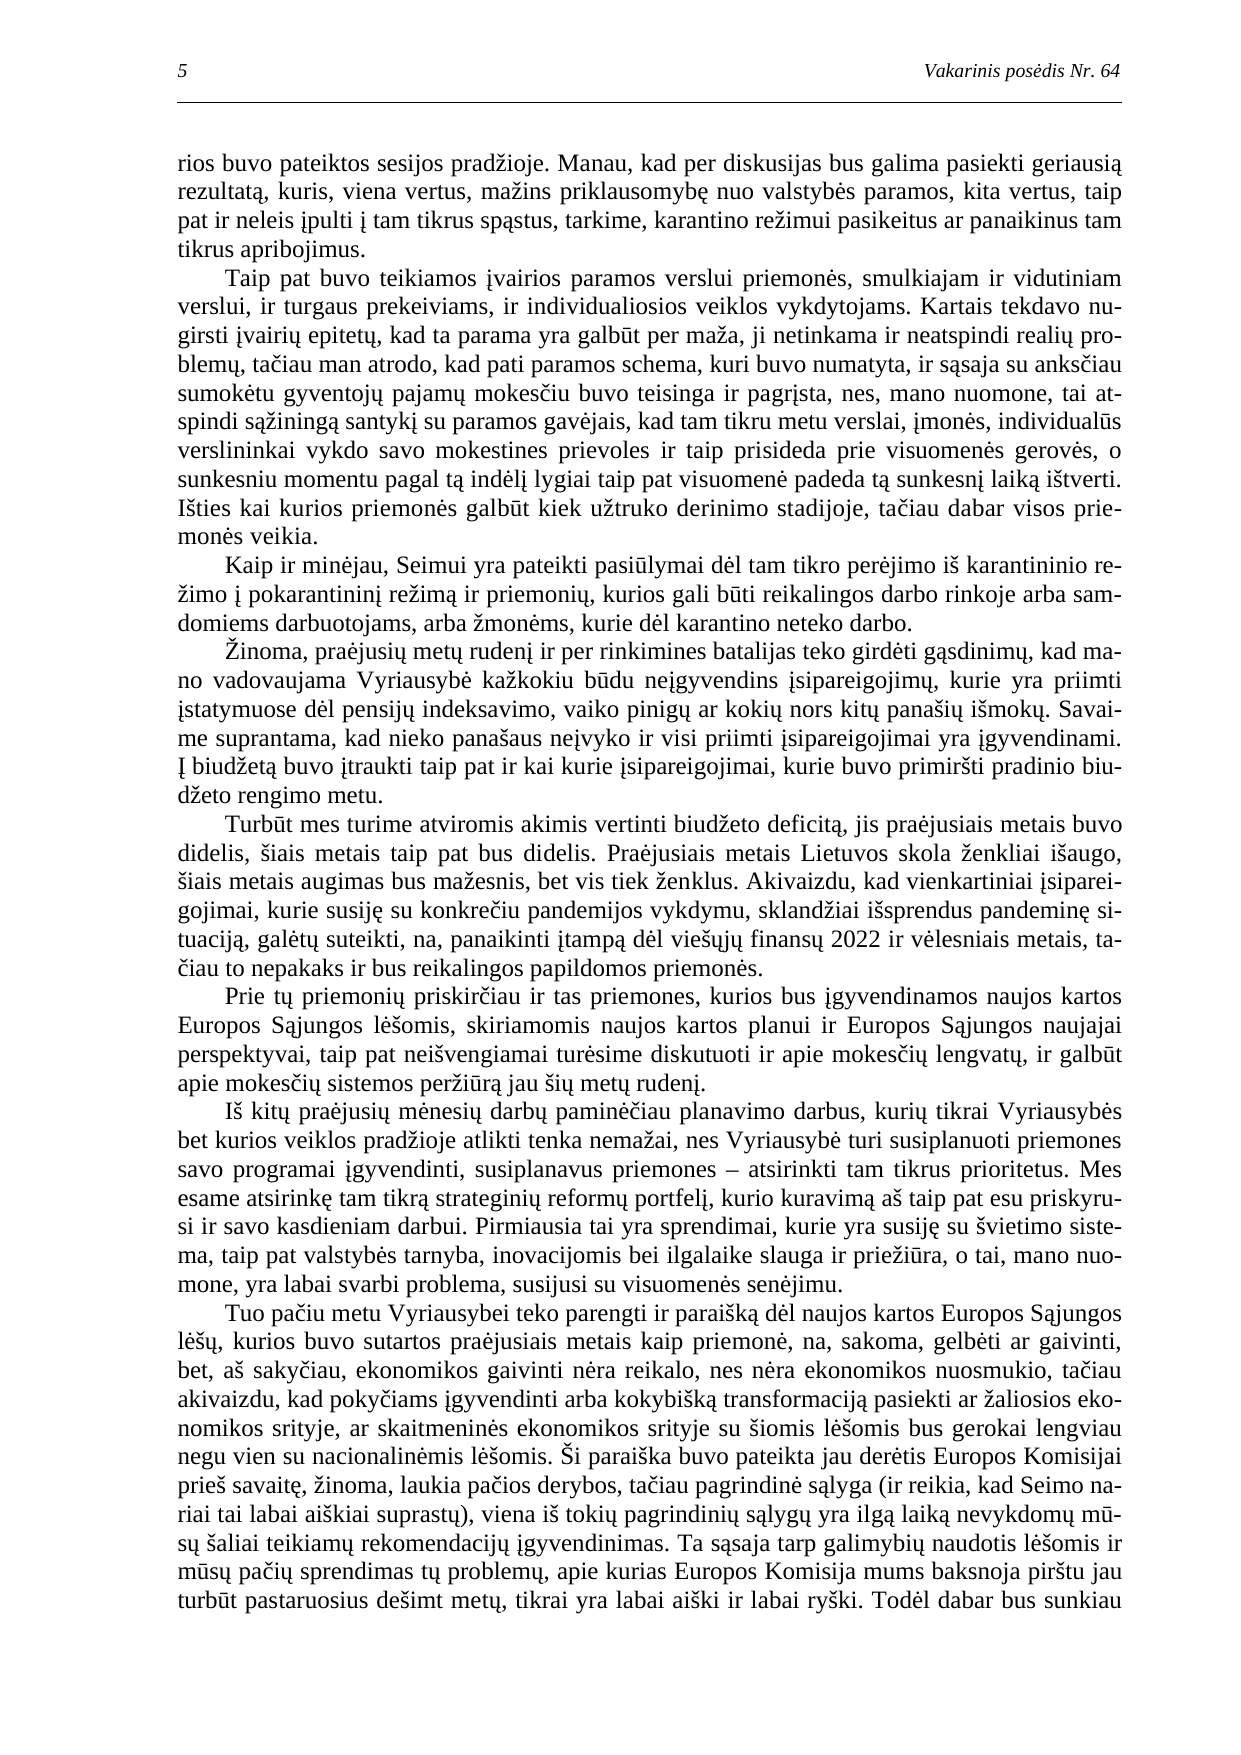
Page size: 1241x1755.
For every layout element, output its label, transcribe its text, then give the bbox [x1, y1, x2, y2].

text Tuo pa­čiu me­tu Vy­riau­sy­bei te­ko pa­reng­ti ir pa­raiš­ką dėl nau­jos kar­tos Eu­ro­pos Są­jun­gos lė­šų, ku­rios bu­vo su­tar­tos pra­ėju­siais me­tais kaip prie­mo­nė, na, sa­ko­ma, gel­bė­ti ar gai­vin­ti, bet, aš sa­ky­čiau, eko­no­mi­kos gai­vin­ti nė­ra rei­ka­lo, nes nė­ra eko­no­mi­kos nuos­mu­kio, ta­čiau aki­vaiz­du, kad po­ky­čiams įgy­ven­din­ti ar­ba ko­ky­biš­ką trans­for­ma­ci­ją pa­siek­ti ar ža­lio­sios eko­no­mi­kos sri­ty­je, ar skait­me­ni­nės eko­no­mi­kos sri­ty­je su šio­mis lė­šo­mis bus ge­ro­kai leng­viau ne­gu vien su na­cio­na­li­nė­mis lė­šo­mis. Ši pa­raiš­ka bu­vo pa­teik­ta jau de­rė­tis Eu­ro­pos Ko­mi­si­jai prieš sa­vai­tę, ži­no­ma, lau­kia pa­čios de­ry­bos, ta­čiau pa­grin­di­nė są­ly­ga (ir rei­kia, kad Sei­mo na­riai tai la­bai aiš­kiai su­pras­tų), vie­na iš to­kių pa­grin­di­nių są­ly­gų yra il­gą lai­ką ne­vyk­do­mų mū­sų ša­liai tei­kia­mų re­ko­men­da­ci­jų įgy­ven­di­ni­mas. Ta są­sa­ja tarp ga­li­my­bių nau­do­tis lė­šo­mis ir mū­sų pa­čių spren­di­mas tų pro­ble­mų, apie ku­rias Eu­ro­pos Ko­mi­si­ja mums baks­no­ja pirš­tu jau tur­būt pas­ta­ruo­sius de­šimt me­tų, tik­rai yra la­bai aiš­ki ir la­bai ryš­ki. To­dėl da­bar bus sun­kiau [177, 1298, 1122, 1614]
text Taip pat bu­vo tei­kia­mos įvai­rios pa­ra­mos ver­slui prie­mo­nės, smul­kiajam ir vi­du­ti­niam ver­slui, ir tur­gaus pre­kei­viams, ir in­di­vi­du­a­liosios veik­los vyk­dy­to­jams. Kar­tais tek­da­vo nu­girs­ti įvai­rių epi­te­tų, kad ta pa­ra­ma yra gal­būt per ma­ža, ji ne­tin­ka­ma ir ne­at­spin­di re­a­lių pro­ble­mų, ta­čiau man at­ro­do, kad pa­ti pa­ra­mos sche­ma, ku­ri bu­vo nu­ma­ty­ta, ir są­sa­ja su anks­čiau su­mo­kė­tu gy­ven­to­jų pa­ja­mų mo­kes­čiu bu­vo tei­sin­ga ir pa­grįs­ta, nes, ma­no nuo­mo­ne, tai at­spin­di są­ži­nin­gą san­ty­kį su pa­ra­mos ga­vė­jais, kad tam tik­ru me­tu ver­slai, įmo­nės, in­di­vi­du­a­lūs ver­sli­nin­kai vyk­do sa­vo mo­kes­ti­nes prie­vo­les ir taip pri­si­de­da prie vi­suo­me­nės ge­ro­vės, o sun­kes­niu mo­men­tu pa­gal tą in­dė­lį ly­giai taip pat vi­suo­me­nė pa­de­da tą sun­kes­nį lai­ką iš­tver­ti. Iš­ties kai ku­rios prie­mo­nės gal­būt kiek už­tru­ko de­ri­ni­mo sta­di­jo­je, ta­čiau da­bar vi­sos prie­mo­nės vei­kia. [177, 263, 1122, 550]
text Iš ki­tų pra­ėju­sių mė­ne­sių dar­bų pa­mi­nė­čiau pla­na­vi­mo dar­bus, ku­rių tik­rai Vy­riau­sy­bės bet ku­rios veik­los pra­džio­je at­lik­ti ten­ka ne­ma­žai, nes Vy­riau­sy­bė tu­ri su­si­pla­nuo­ti prie­mo­nes sa­vo pro­gra­mai įgy­ven­din­ti, su­si­pla­na­vus prie­mo­nes – at­si­rink­ti tam tik­rus pri­ori­te­tus. Mes esa­me at­si­rin­kę tam tik­rą stra­te­gi­nių re­for­mų port­fe­lį, ku­rio ku­ra­vi­mą aš taip pat esu pri­sky­ru­si ir sa­vo kas­die­niam dar­bui. Pir­miau­sia tai yra spren­di­mai, ku­rie yra su­si­ję su švie­ti­mo sis­te­ma, taip pat vals­ty­bės tar­ny­ba, ino­va­ci­jo­mis bei il­ga­lai­ke slau­ga ir prie­žiū­ra, o tai, ma­no nuo­mo­ne, yra la­bai svar­bi pro­ble­ma, su­si­ju­si su vi­suo­me­nės se­nė­ji­mu. [177, 1096, 1122, 1298]
text Prie tų prie­mo­nių pri­skir­čiau ir tas prie­mo­nes, ku­rios bus įgy­ven­di­na­mos nau­jos kar­tos Eu­ro­pos Są­jun­gos lė­šo­mis, ski­ria­mo­mis nau­jos kar­tos pla­nui ir Eu­ro­pos Są­jun­gos nau­ja­jai per­spek­ty­vai, taip pat ne­iš­ven­gia­mai tu­rė­si­me dis­ku­tuo­ti ir apie mo­kes­čių leng­va­tų, ir gal­būt apie mo­kes­čių sis­te­mos per­žiū­rą jau šių me­tų ru­de­nį. [177, 981, 1122, 1096]
text Kaip ir mi­nė­jau, Sei­mui yra pa­teik­ti pa­siū­ly­mai dėl tam tik­ro per­ėji­mo iš ka­ran­ti­ni­nio re­ži­mo į po­ka­ran­ti­ni­nį re­ži­mą ir prie­mo­nių, ku­rios ga­li bū­ti rei­ka­lin­gos dar­bo rin­ko­je ar­ba sam­do­miems dar­buo­to­jams, ar­ba žmo­nėms, ku­rie dėl ka­ran­ti­no ne­te­ko dar­bo. [177, 550, 1122, 636]
text Ži­no­ma, pra­ėju­sių me­tų ru­de­nį ir per rin­ki­mi­nes ba­ta­li­jas te­ko gir­dė­ti gąs­di­ni­mų, kad ma­no va­do­vau­ja­ma Vy­riau­sy­bė kaž­ko­kiu bū­du ne­įgy­ven­dins įsi­pa­rei­go­ji­mų, ku­rie yra pri­im­ti įsta­ty­muo­se dėl pen­si­jų in­dek­sa­vi­mo, vai­ko pi­ni­gų ar ko­kių nors ki­tų pa­na­šių iš­mo­kų. Sa­vai­me su­pran­ta­ma, kad nie­ko pa­na­šaus ne­įvy­ko ir vi­si pri­im­ti įsi­pa­rei­go­ji­mai yra įgy­ven­di­na­mi. Į biu­dže­tą bu­vo įtrauk­ti taip pat ir kai ku­rie įsi­pa­rei­go­ji­mai, ku­rie bu­vo pri­mirš­ti pra­di­nio biu­dže­to ren­gi­mo me­tu. [177, 636, 1122, 809]
text rios bu­vo pa­teik­tos se­si­jos pra­džio­je. Ma­nau, kad per dis­ku­si­jas bus ga­li­ma pa­siek­ti ge­riau­sią re­zul­ta­tą, ku­ris, vie­na ver­tus, ma­žins pri­klau­so­my­bę nuo vals­ty­bės pa­ra­mos, ki­ta ver­tus, taip pat ir ne­leis įpul­ti į tam tik­rus spąs­tus, tar­ki­me, ka­ran­ti­no re­ži­mui pa­si­kei­tus ar pa­nai­ki­nus tam tik­rus ap­ri­bo­ji­mus. [177, 148, 1122, 263]
text Tur­būt mes tu­ri­me at­vi­ro­mis aki­mis ver­tin­ti biu­dže­to de­fi­ci­tą, jis pra­ėju­siais me­tais bu­vo di­de­lis, šiais me­tais taip pat bus di­de­lis. Pra­ėju­siais me­tais Lie­tu­vos sko­la žen­kliai iš­au­go, šiais me­tais au­gi­mas bus ma­žes­nis, bet vis tiek žen­klus. Aki­vaiz­du, kad vien­kar­ti­niai įsi­pa­rei­go­ji­mai, ku­rie su­si­ję su kon­kre­čiu pan­de­mi­jos vyk­dy­mu, sklan­džiai iš­spren­dus pan­de­mi­nę si­tu­a­ci­ją, ga­lė­tų su­teik­ti, na, pa­nai­kin­ti įtam­pą dėl vie­šų­jų fi­nan­sų 2022 ir vė­les­niais me­tais, ta­čiau to ne­pa­kaks ir bus rei­ka­lin­gos pa­pil­do­mos prie­mo­nės. [177, 809, 1122, 981]
